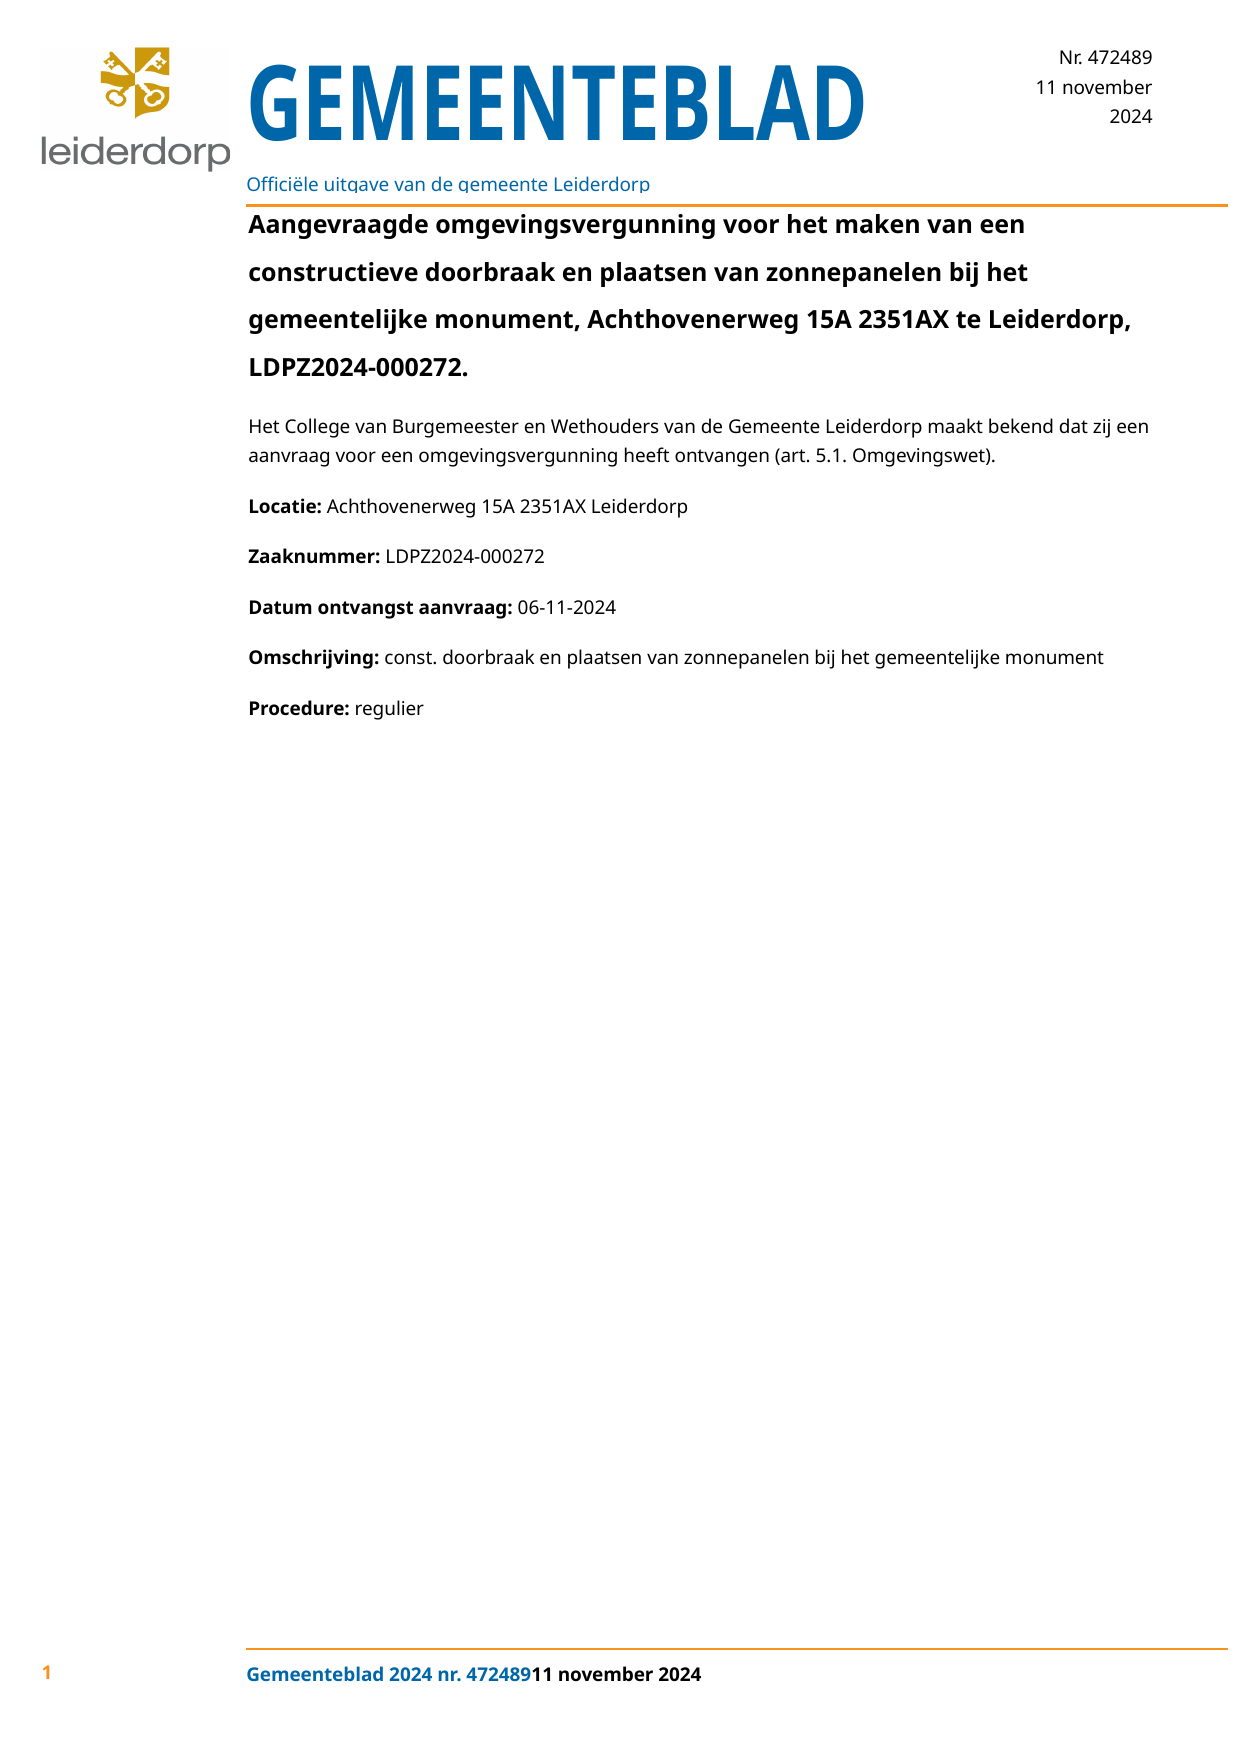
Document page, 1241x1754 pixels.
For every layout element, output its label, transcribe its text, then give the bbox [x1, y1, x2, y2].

text Locatie: Achthovenerweg 15A 2351AX Leiderdorp [248, 493, 1152, 519]
picture [41, 47, 231, 172]
text Zaaknummer: LDPZ2024-000272 [248, 543, 1152, 569]
text Omschrijving: const. doorbraak en plaatsen van zonnepanelen bij het gemeentelijke monument [248, 644, 1152, 670]
text Procedure: regulier [248, 695, 1152, 721]
text Het College van Burgemeester en Wethouders van de Gemeente Leiderdorp maakt bekend dat zij een aanvraag voor een omgevingsvergunning heeft ontvangen (art. 5.1. Omgevingswet). [248, 413, 1152, 468]
text Aangevraagde omgevingsvergunning voor het maken van een constructieve doorbraak en plaatsen van zonnepanelen bij het gemeentelijke monument, Achthovenerweg 15A 2351AX te Leiderdorp, LDPZ2024-000272. [248, 207, 1152, 384]
text Datum ontvangst aanvraag: 06-11-2024 [248, 594, 1152, 620]
